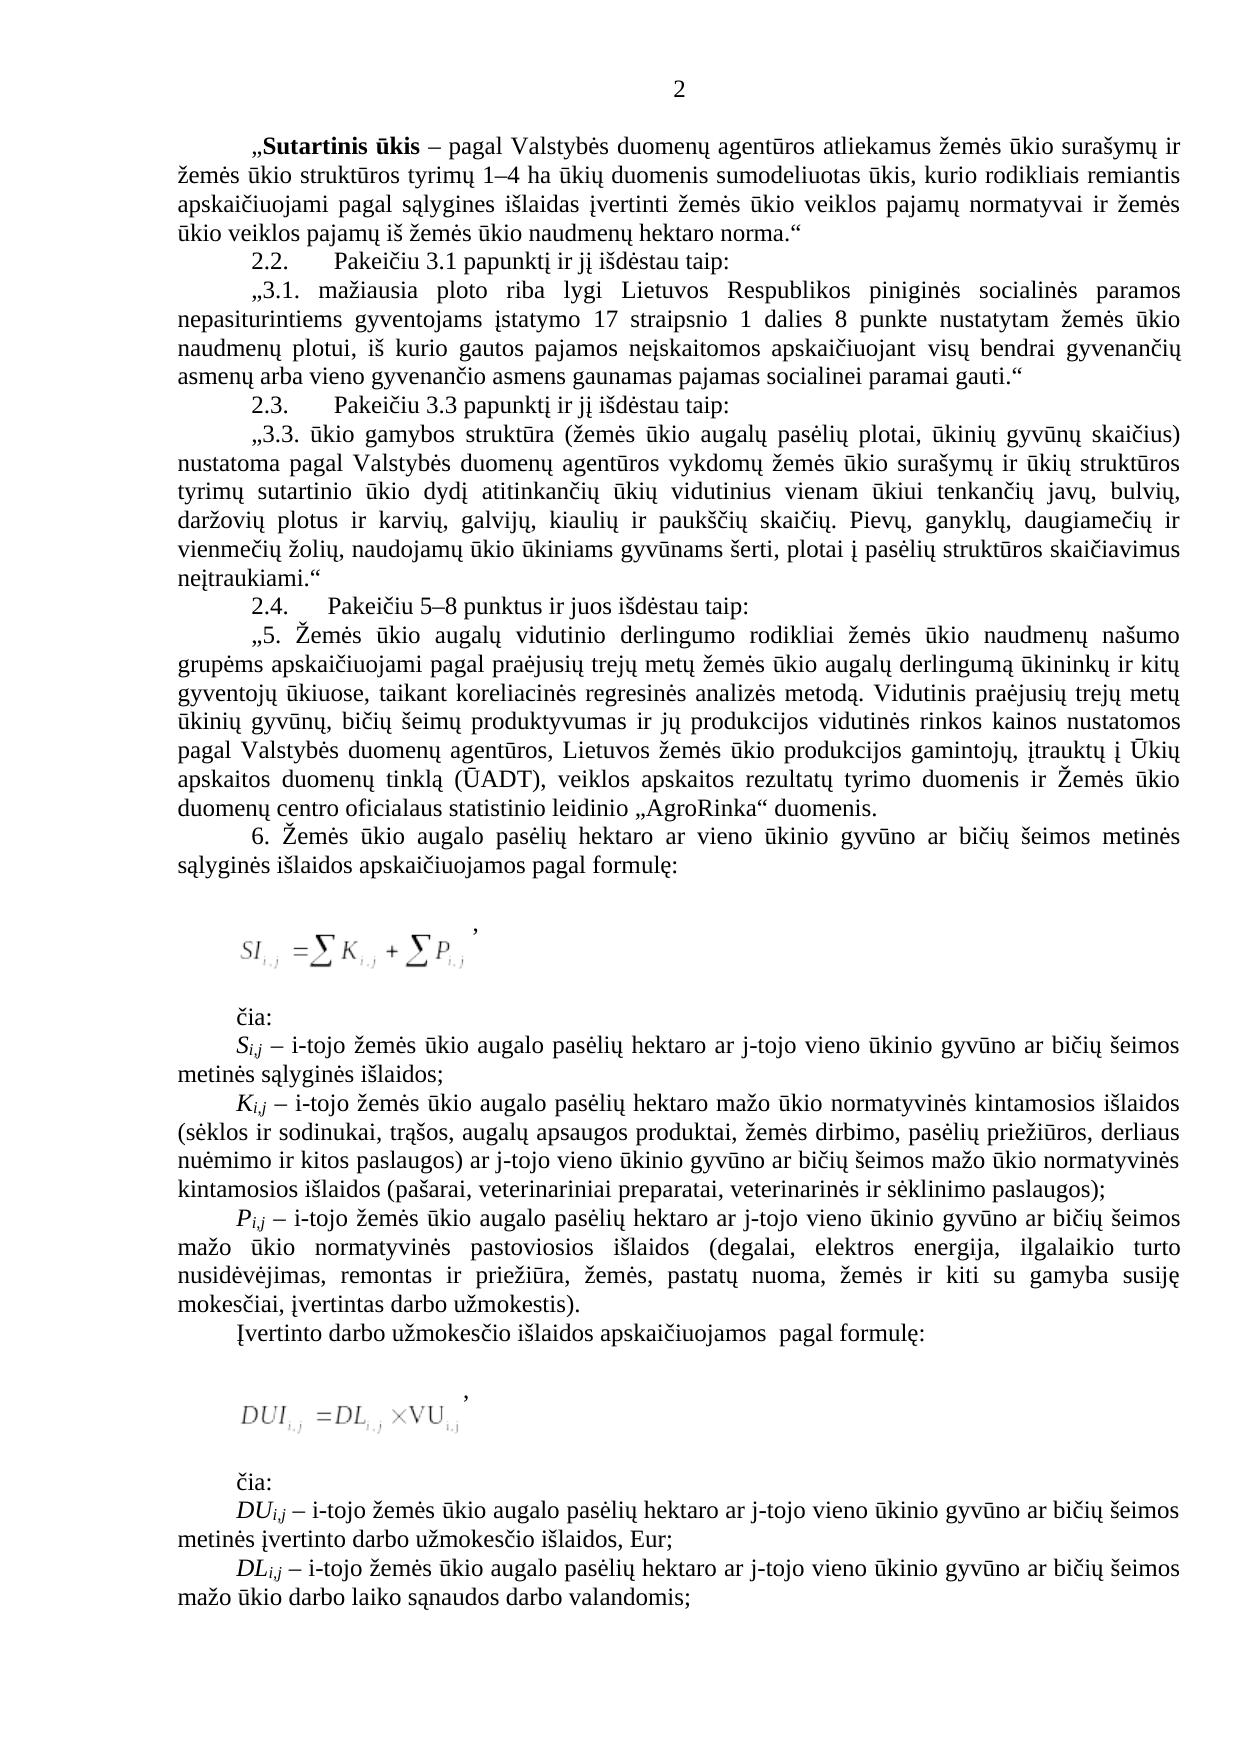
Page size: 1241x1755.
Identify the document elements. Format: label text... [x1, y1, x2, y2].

text 2.2. Pakeičiu 3.1 papunktį ir jį išdėstau taip: [177, 246, 1181, 275]
text 2.3. Pakeičiu 3.3 papunktį ir jį išdėstau taip: [177, 390, 1181, 419]
text „Sutartinis ūkis – pagal Valstybės duomenų agentūros atliekamus žemės ūkio surašymų ir žemės ūkio struktūros tyrimų 1–4 ha ūkių duomenis sumodeliuotas ūkis, kurio rodikliais remiantis apskaičiuojami pagal sąlygines išlaidas įvertinti žemės ūkio veiklos pajamų normatyvai ir žemės ūkio veiklos pajamų iš žemės ūkio naudmenų hektaro norma.“ [177, 131, 1181, 246]
text čia: [177, 1467, 1181, 1496]
text DUi,j = DLi,jxVUi,j, [177, 1376, 1181, 1438]
text „5. Žemės ūkio augalų vidutinio derlingumo rodikliai žemės ūkio naudmenų našumo grupėms apskaičiuojami pagal praėjusių trejų metų žemės ūkio augalų derlingumą ūkininkų ir kitų gyventojų ūkiuose, taikant koreliacinės regresinės analizės metodą. Vidutinis praėjusių trejų metų ūkinių gyvūnų, bičių šeimų produktyvumas ir jų produkcijos vidutinės rinkos kainos nustatomos pagal Valstybės duomenų agentūros, Lietuvos žemės ūkio produkcijos gamintojų, įtrauktų į Ūkių apskaitos duomenų tinklą (ŪADT), veiklos apskaitos rezultatų tyrimo duomenis ir Žemės ūkio duomenų centro oficialaus statistinio leidinio „AgroRinka“ duomenis. [177, 620, 1181, 821]
text 2.4. Pakeičiu 5–8 punktus ir juos išdėstau taip: [177, 591, 1181, 620]
text „3.1. mažiausia ploto riba lygi Lietuvos Respublikos piniginės socialinės paramos nepasiturintiems gyventojams įstatymo 17 straipsnio 1 dalies 8 punkte nustatytam žemės ūkio naudmenų plotui, iš kurio gautos pajamos neįskaitomos apskaičiuojant visų bendrai gyvenančių asmenų arba vieno gyvenančio asmens gaunamas pajamas socialinei paramai gauti.“ [177, 275, 1181, 390]
text čia: [177, 1002, 1181, 1031]
text Ki,j – i-tojo žemės ūkio augalo pasėlių hektaro mažo ūkio normatyvinės kintamosios išlaidos (sėklos ir sodinukai, trąšos, augalų apsaugos produktai, žemės dirbimo, pasėlių priežiūros, derliaus nuėmimo ir kitos paslaugos) ar j-tojo vieno ūkinio gyvūno ar bičių šeimos mažo ūkio normatyvinės kintamosios išlaidos (pašarai, veterinariniai preparatai, veterinarinės ir sėklinimo paslaugos); [177, 1088, 1181, 1203]
text DUi,j – i-tojo žemės ūkio augalo pasėlių hektaro ar j-tojo vieno ūkinio gyvūno ar bičių šeimos metinės įvertinto darbo užmokesčio išlaidos, Eur; [177, 1496, 1181, 1553]
text SIi,j = SUMA(Ki,j) + SUMA(Pi,j), [177, 908, 1181, 973]
text Pi,j – i-tojo žemės ūkio augalo pasėlių hektaro ar j-tojo vieno ūkinio gyvūno ar bičių šeimos mažo ūkio normatyvinės pastoviosios išlaidos (degalai, elektros energija, ilgalaikio turto nusidėvėjimas, remontas ir priežiūra, žemės, pastatų nuoma, žemės ir kiti su gamyba susiję mokesčiai, įvertintas darbo užmokestis). [177, 1203, 1181, 1318]
text DLi,j – i-tojo žemės ūkio augalo pasėlių hektaro ar j-tojo vieno ūkinio gyvūno ar bičių šeimos mažo ūkio darbo laiko sąnaudos darbo valandomis; [177, 1553, 1181, 1611]
text Įvertinto darbo užmokesčio išlaidos apskaičiuojamos pagal formulę: [177, 1318, 1181, 1347]
text Si,j – i-tojo žemės ūkio augalo pasėlių hektaro ar j-tojo vieno ūkinio gyvūno ar bičių šeimos metinės sąlyginės išlaidos; [177, 1031, 1181, 1088]
text „3.3. ūkio gamybos struktūra (žemės ūkio augalų pasėlių plotai, ūkinių gyvūnų skaičius) nustatoma pagal Valstybės duomenų agentūros vykdomų žemės ūkio surašymų ir ūkių struktūros tyrimų sutartinio ūkio dydį atitinkančių ūkių vidutinius vienam ūkiui tenkančių javų, bulvių, daržovių plotus ir karvių, galvijų, kiaulių ir paukščių skaičių. Pievų, ganyklų, daugiamečių ir vienmečių žolių, naudojamų ūkio ūkiniams gyvūnams šerti, plotai į pasėlių struktūros skaičiavimus neįtraukiami.“ [177, 419, 1181, 591]
text 6. Žemės ūkio augalo pasėlių hektaro ar vieno ūkinio gyvūno ar bičių šeimos metinės sąlyginės išlaidos apskaičiuojamos pagal formulę: [177, 821, 1181, 879]
